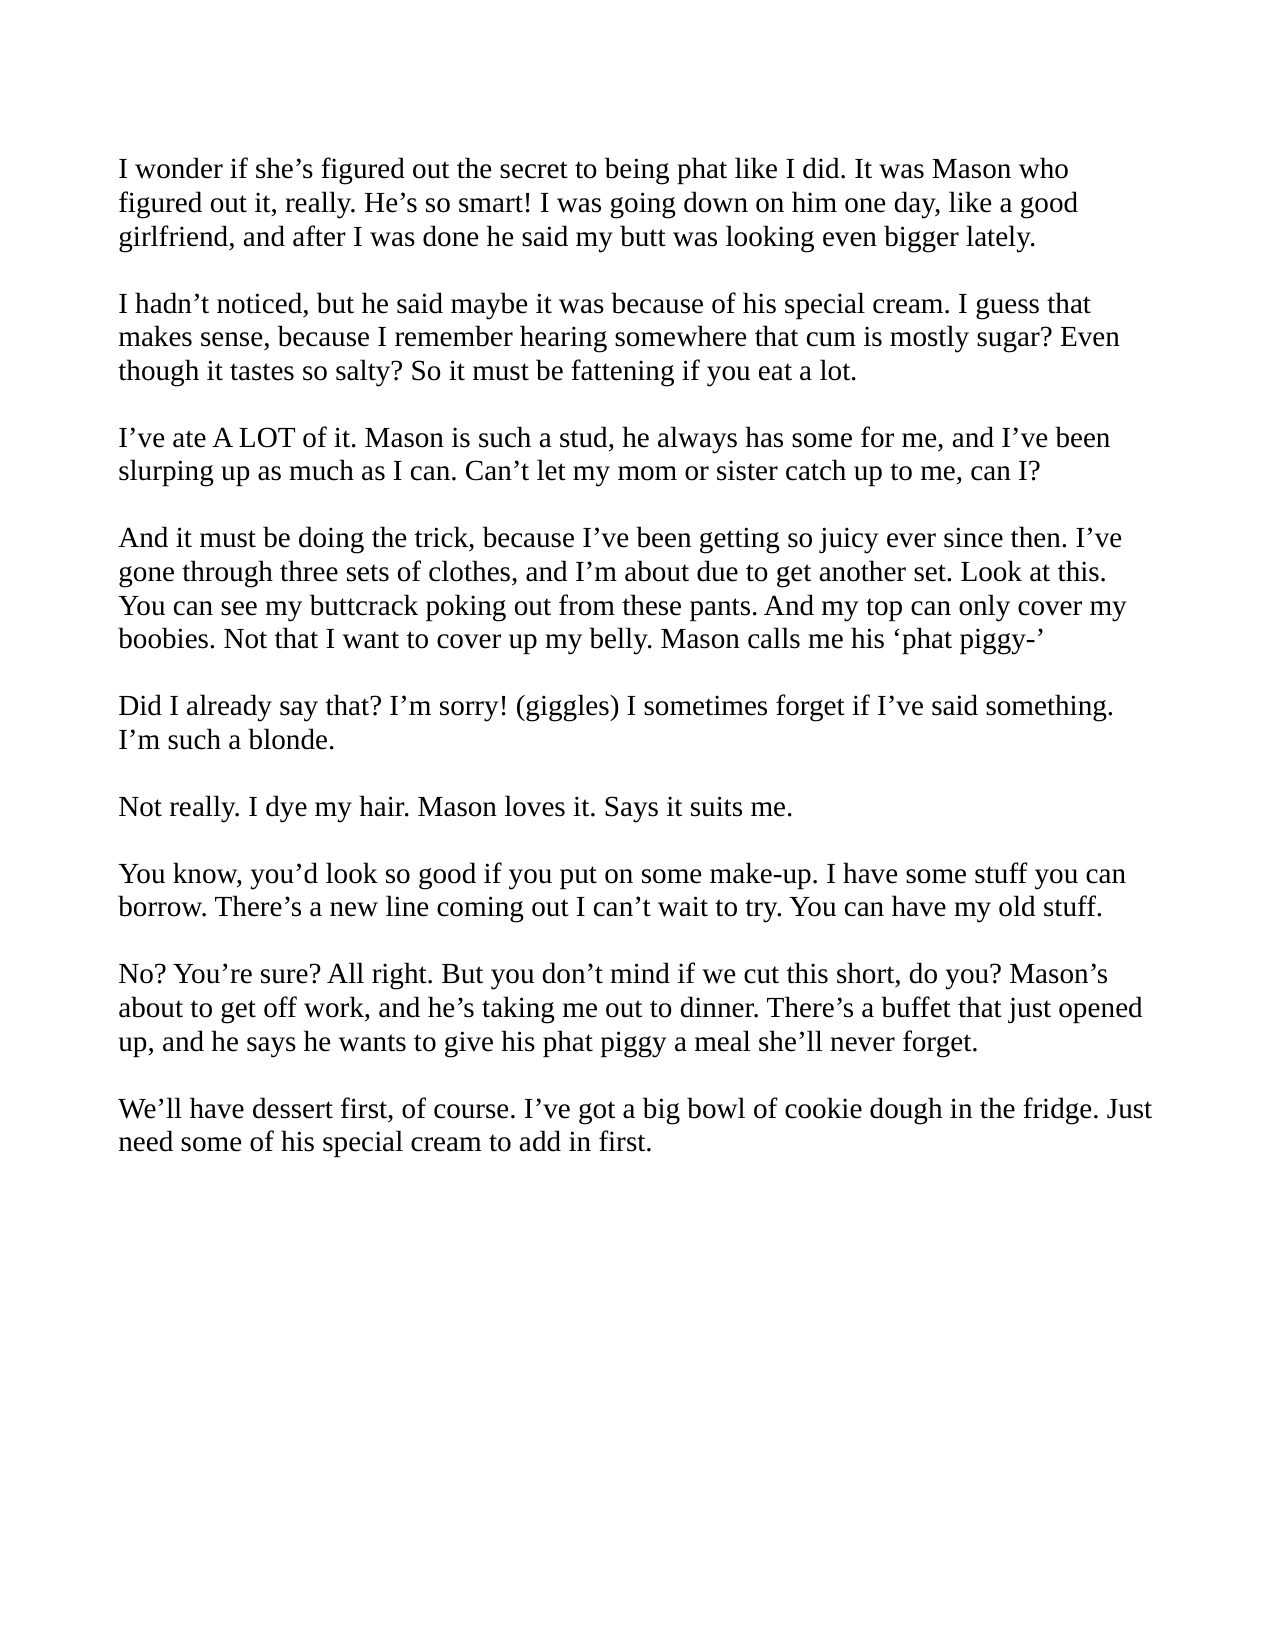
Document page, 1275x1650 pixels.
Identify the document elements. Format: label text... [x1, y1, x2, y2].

text Not really. I dye my hair. Mason loves it. Says it suits me. [118, 789, 1157, 822]
text No? You’re sure? All right. But you don’t mind if we cut this short, do you? Mason’s about to get off work, and he’s taking me out to dinner. There’s a buffet that just opened up, and he says he wants to give his phat piggy a meal she’ll never forget. [118, 957, 1157, 1057]
text I wonder if she’s figured out the secret to being phat like I did. It was Mason who figured out it, really. He’s so smart! I was going down on him one day, like a good girlfriend, and after I was done he said my butt was looking even bigger lately. [118, 152, 1157, 252]
text I’ve ate A LOT of it. Mason is such a stud, he always has some for me, and I’ve been slurping up as much as I can. Can’t let my mom or sister catch up to me, can I? [118, 420, 1157, 487]
text You know, you’d look so good if you put on some make-up. I have some stuff you can borrow. There’s a new line coming out I can’t wait to try. You can have my old stuff. [118, 856, 1157, 923]
text I hadn’t noticed, but he said maybe it was because of his special cream. I guess that makes sense, because I remember hearing somewhere that cum is mostly sugar? Even though it tastes so salty? So it must be fattening if you eat a lot. [118, 286, 1157, 386]
text And it must be doing the trick, because I’ve been getting so juicy ever since then. I’ve gone through three sets of clothes, and I’m about due to get another set. Look at this. You can see my buttcrack poking out from these pants. And my top can only cover my boobies. Not that I want to cover up my belly. Mason calls me his ‘phat piggy-’ [118, 521, 1157, 655]
text We’ll have dessert first, of course. I’ve got a big bowl of cookie dough in the fridge. Just need some of his special cream to add in first. [118, 1091, 1157, 1158]
text Did I already say that? I’m sorry! (giggles) I sometimes forget if I’ve said something. I’m such a blonde. [118, 688, 1157, 755]
